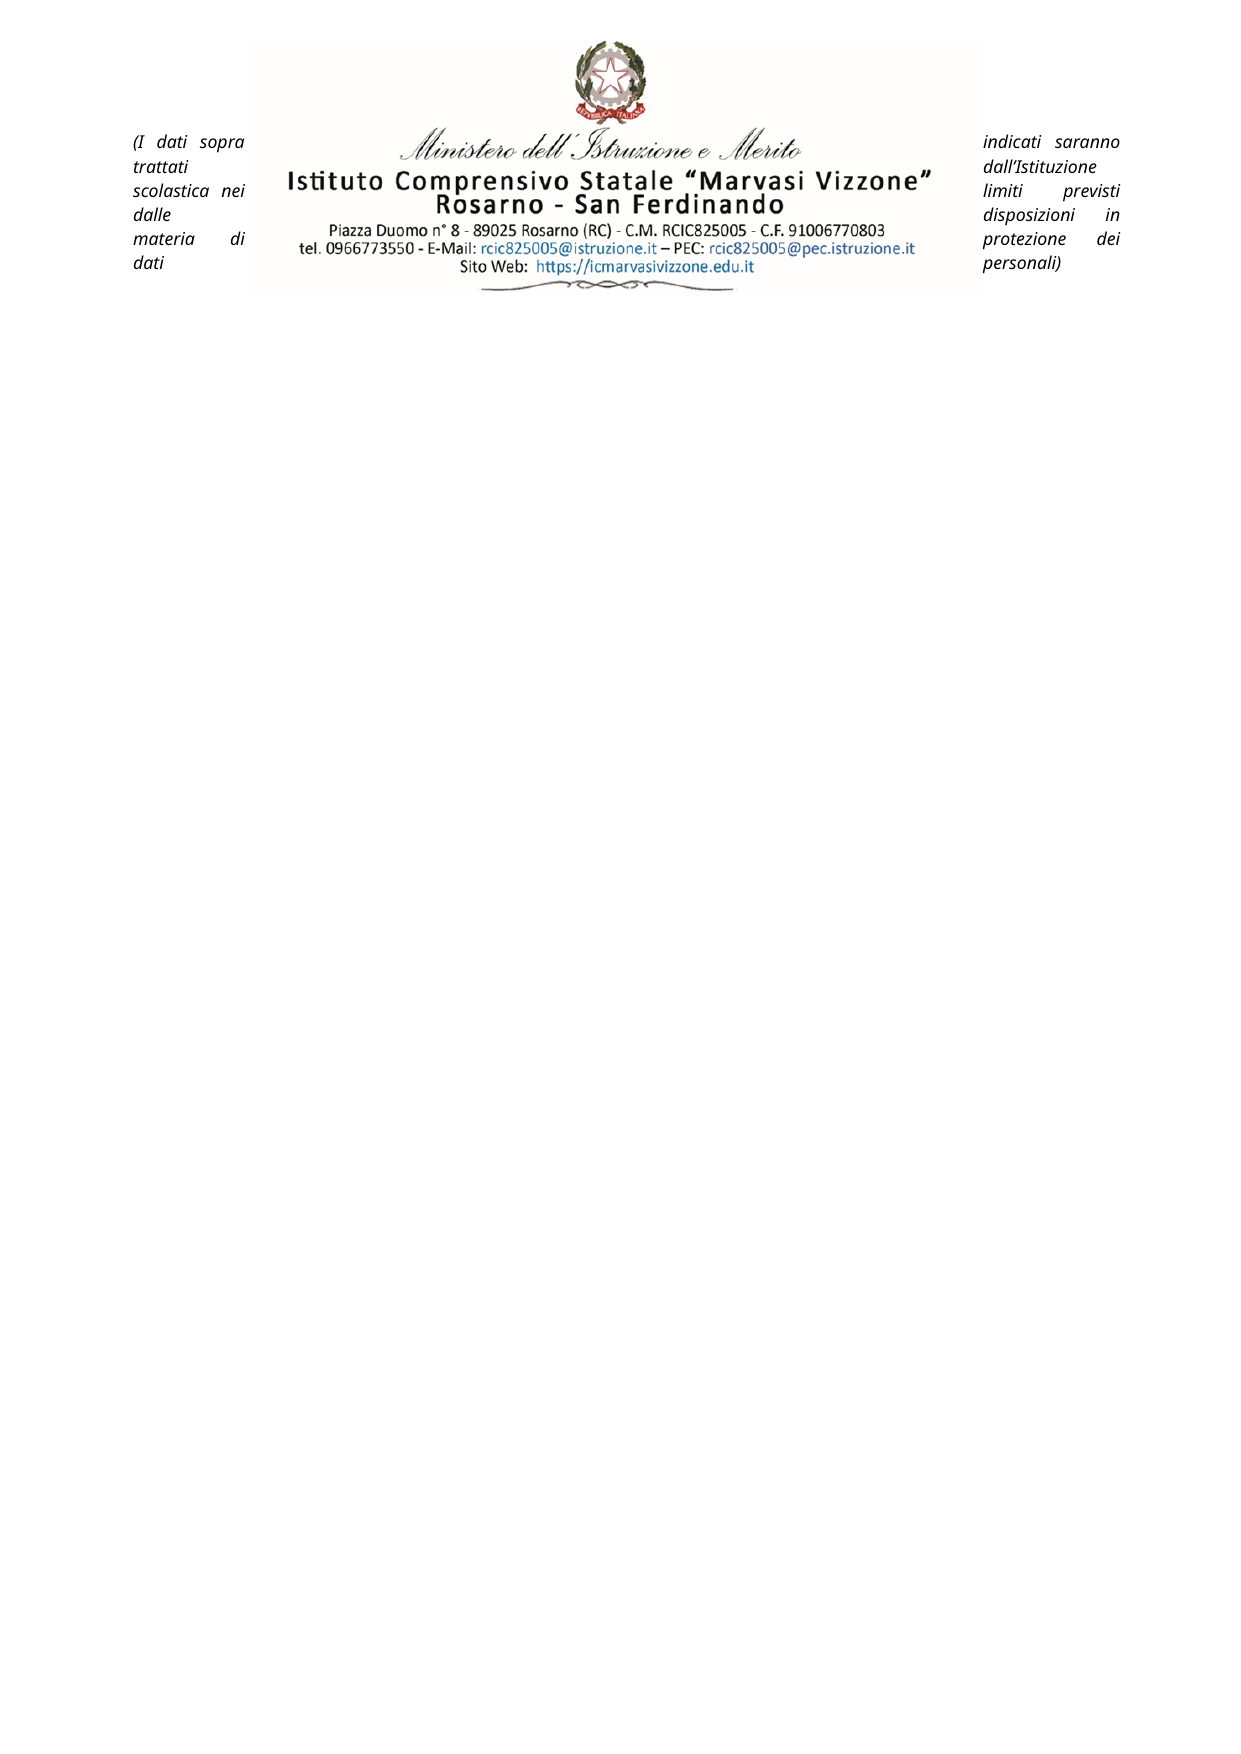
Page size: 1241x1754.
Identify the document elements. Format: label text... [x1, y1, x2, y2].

text (I dati sopra indicati saranno trattati dall’Istituzione scolastica nei limiti previsti dalle disposizioni in materia di protezione dei dati personali) [133, 130, 246, 275]
text (I dati sopra indicati saranno trattati dall’Istituzione scolastica nei limiti previsti dalle disposizioni in materia di protezione dei dati personali) [983, 130, 1122, 275]
